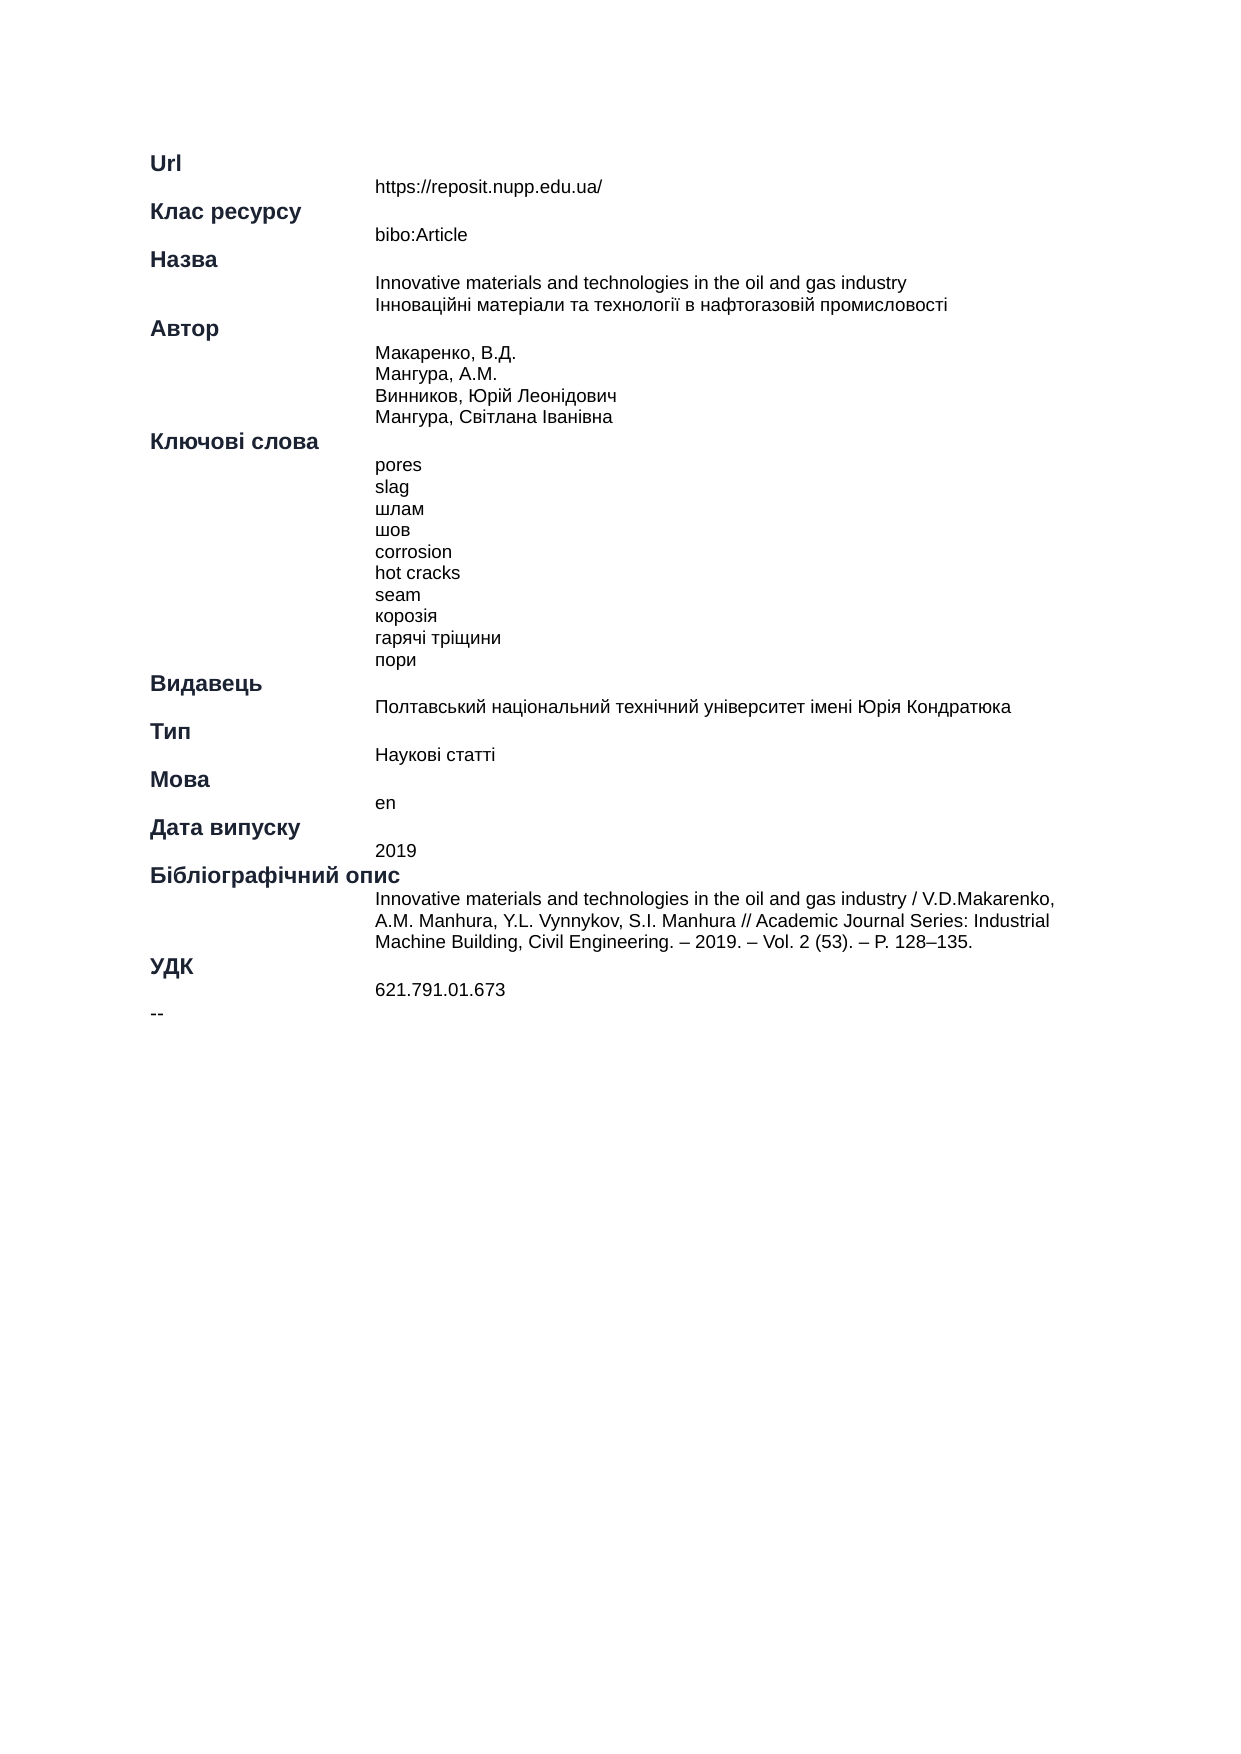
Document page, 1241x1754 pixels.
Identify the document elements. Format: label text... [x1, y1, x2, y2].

text гарячі тріщини [375, 627, 1090, 648]
text Тип [150, 718, 1090, 744]
text Наукові статті [375, 744, 1090, 766]
text Видавець [150, 670, 1090, 696]
text en [375, 792, 1090, 814]
text Полтавський національний технічний університет імені Юрія Кондратюка [375, 696, 1090, 718]
text Дата випуску [150, 814, 1090, 840]
text https://reposit.nupp.edu.ua/ [375, 176, 1090, 198]
text pores [375, 454, 1090, 476]
text Макаренко, В.Д. [375, 342, 1090, 363]
text corrosion [375, 541, 1090, 562]
text Url [150, 150, 1090, 176]
text 2019 [375, 840, 1090, 862]
text hot cracks [375, 562, 1090, 584]
text Автор [150, 315, 1090, 342]
text Ключові слова [150, 428, 1090, 454]
text Мова [150, 766, 1090, 792]
text Назва [150, 246, 1090, 272]
text -- [150, 1001, 1090, 1024]
text Бібліографічний опис [150, 862, 1090, 888]
text шов [375, 519, 1090, 541]
text шлам [375, 497, 1090, 519]
text Innovative materials and technologies in the oil and gas industry [375, 272, 1090, 294]
text пори [375, 648, 1090, 670]
text 621.791.01.673 [375, 979, 1090, 1001]
text Винников, Юрій Леонідович [375, 385, 1090, 406]
text Інноваційні матеріали та технології в нафтогазовій промисловості [375, 294, 1090, 315]
text Innovative materials and technologies in the oil and gas industry / V.D.Makarenko, A.M. Manhura, Y.L. Vynnykov, S.I. Manhura // Academic Journal Series: Industrial Machine Building, Civil Engineering. – 2019. – Vol. 2 (53). – P. 128–135. [375, 888, 1090, 953]
text Мангура, А.М. [375, 363, 1090, 385]
text корозія [375, 605, 1090, 627]
text УДК [150, 953, 1090, 979]
text Клас ресурсу [150, 198, 1090, 224]
text slag [375, 476, 1090, 497]
text Мангура, Світлана Іванівна [375, 406, 1090, 428]
text seam [375, 584, 1090, 605]
text bibo:Article [375, 224, 1090, 246]
